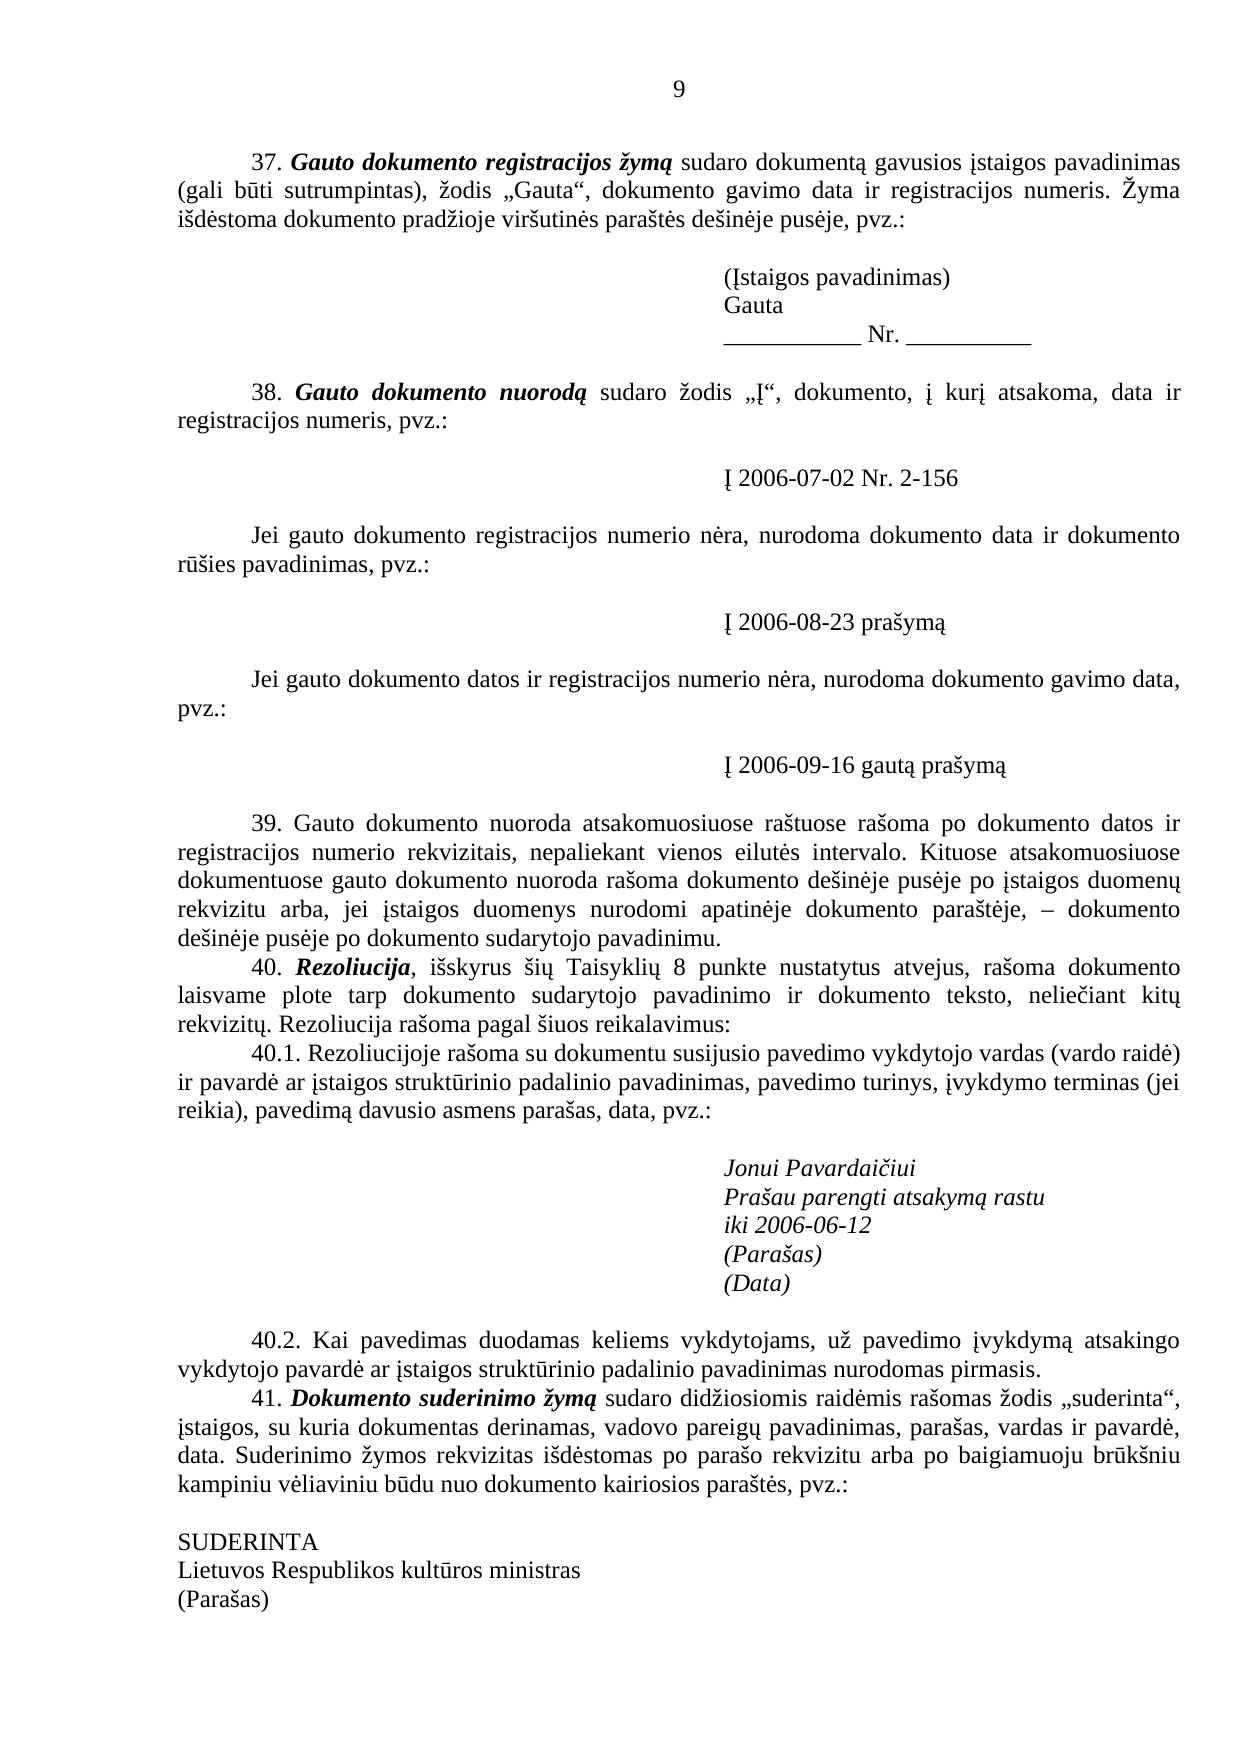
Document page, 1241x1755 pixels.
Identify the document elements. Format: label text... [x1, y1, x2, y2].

text (Data) [649, 1268, 1181, 1297]
text Į 2006-09-16 gautą prašymą [649, 751, 1181, 779]
text 39. Gauto dokumento nuoroda atsakomuosiuose raštuose rašoma po dokumento datos ir registracijos numerio rekvizitais, nepaliekant vienos eilutės intervalo. Kituose atsakomuosiuose dokumentuose gauto dokumento nuoroda rašoma dokumento dešinėje pusėje po įstaigos duomenų rekvizitu arba, jei įstaigos duomenys nurodomi apatinėje dokumento paraštėje, – dokumento dešinėje pusėje po dokumento sudarytojo pavadinimu. [177, 808, 1181, 952]
text SUDERINTA [177, 1527, 1181, 1556]
text 37. Gauto dokumento registracijos žymą sudaro dokumentą gavusios įstaigos pavadinimas (gali būti sutrumpintas), žodis „Gauta“, dokumento gavimo data ir registracijos numeris. Žyma išdėstoma dokumento pradžioje viršutinės paraštės dešinėje pusėje, pvz.: [177, 147, 1181, 233]
text 40.2. Kai pavedimas duodamas keliems vykdytojams, už pavedimo įvykdymą atsakingo vykdytojo pavardė ar įstaigos struktūrinio padalinio pavadinimas nurodomas pirmasis. [177, 1326, 1181, 1383]
text Gauta [649, 291, 1181, 319]
text (Parašas) [177, 1584, 1181, 1613]
text Į 2006-07-02 Nr. 2-156 [649, 463, 1181, 492]
text 40. Rezoliucija, išskyrus šių Taisyklių 8 punkte nustatytus atvejus, rašoma dokumento laisvame plote tarp dokumento sudarytojo pavadinimo ir dokumento teksto, neliečiant kitų rekvizitų. Rezoliucija rašoma pagal šiuos reikalavimus: [177, 952, 1181, 1038]
text (Parašas) [649, 1239, 1181, 1268]
text Jonui Pavardaičiui [649, 1153, 1181, 1182]
text iki 2006-06-12 [649, 1211, 1181, 1239]
text (Įstaigos pavadinimas) [649, 262, 1181, 291]
text Lietuvos Respublikos kultūros ministras [177, 1556, 1181, 1584]
text Jei gauto dokumento registracijos numerio nėra, nurodoma dokumento data ir dokumento rūšies pavadinimas, pvz.: [177, 521, 1181, 578]
text ___________ Nr. __________ [649, 319, 1181, 348]
text 38. Gauto dokumento nuorodą sudaro žodis „Į“, dokumento, į kurį atsakoma, data ir registracijos numeris, pvz.: [177, 377, 1181, 434]
text Į 2006-08-23 prašymą [649, 607, 1181, 636]
text 41. Dokumento suderinimo žymą sudaro didžiosiomis raidėmis rašomas žodis „suderinta“, įstaigos, su kuria dokumentas derinamas, vadovo pareigų pavadinimas, parašas, vardas ir pavardė, data. Suderinimo žymos rekvizitas išdėstomas po parašo rekvizitu arba po baigiamuoju brūkšniu kampiniu vėliaviniu būdu nuo dokumento kairiosios paraštės, pvz.: [177, 1383, 1181, 1498]
text Prašau parengti atsakymą rastu [649, 1182, 1181, 1211]
text 40.1. Rezoliucijoje rašoma su dokumentu susijusio pavedimo vykdytojo vardas (vardo raidė) ir pavardė ar įstaigos struktūrinio padalinio pavadinimas, pavedimo turinys, įvykdymo terminas (jei reikia), pavedimą davusio asmens parašas, data, pvz.: [177, 1038, 1181, 1124]
text Jei gauto dokumento datos ir registracijos numerio nėra, nurodoma dokumento gavimo data, pvz.: [177, 664, 1181, 722]
